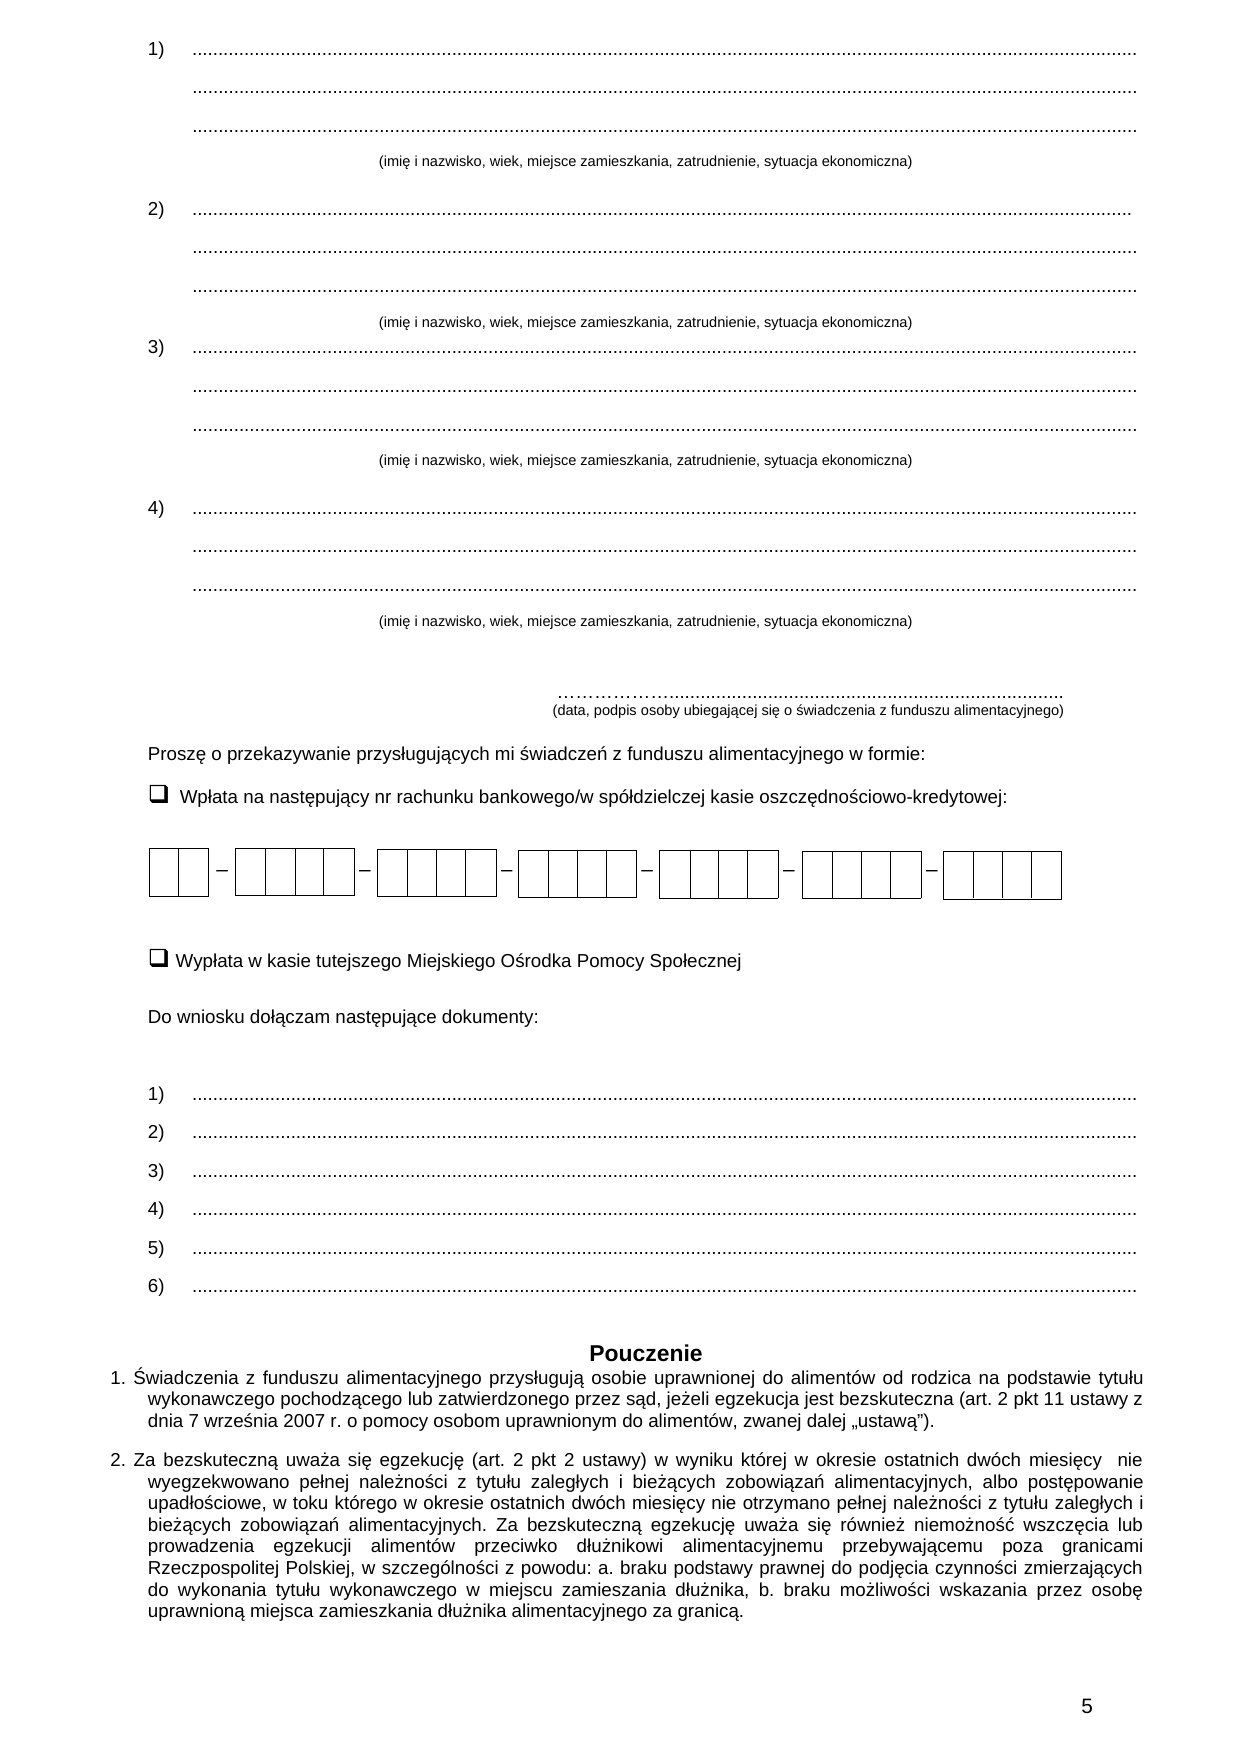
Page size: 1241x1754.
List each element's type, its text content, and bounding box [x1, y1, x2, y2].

text ...................................................................................................................................................................................... [192, 535, 1144, 557]
table_header [179, 849, 208, 896]
text 6) ...................................................................................................................................................................................... [148, 1275, 1144, 1297]
text 4) ...................................................................................................................................................................................... [148, 1198, 1144, 1220]
text Do wniosku dołączam następujące dokumenty: [148, 1006, 1144, 1027]
table_header [974, 852, 1002, 898]
text [1066, 857, 1144, 881]
text ...................................................................................................................................................................................... [192, 275, 1144, 296]
text ...................................................................................................................................................................................... [192, 375, 1144, 396]
table_header [549, 851, 577, 897]
text 2) ...................................................................................................................................................................................... [148, 1121, 1144, 1143]
text ...................................................................................................................................................................................... [192, 76, 1144, 98]
text (imię i nazwisko, wiek, miejsce zamieszkania, zatrudnienie, sytuacja ekonomiczna) [148, 153, 1144, 170]
text – [926, 857, 942, 881]
text – [216, 857, 234, 881]
table_header [891, 852, 921, 898]
text 2. Za bezskuteczną uważa się egzekucję (art. 2 pkt 2 ustawy) w wyniku której w okresie ostatnich dwóch miesięcy nie wyegzekwowano pełnej należności z tytułu zaległych i bieżących zobowiązań alimentacyjnych, albo postępowanie upadłościowe, w toku którego w okresie ostatnich dwóch miesięcy nie otrzymano pełnej należności z tytułu zaległych i bieżących zobowiązań alimentacyjnych. Za bezskuteczną egzekucję uważa się również niemożność wszczęcia lub prowadzenia egzekucji alimentów przeciwko dłużnikowi alimentacyjnemu przebywającemu poza granicami Rzeczpospolitej Polskiej, w szczególności z powodu: a. braku podstawy prawnej do podjęcia czynności zmierzających do wykonania tytułu wykonawczego w miejscu zamieszania dłużnika, b. braku możliwości wskazania przez osobę uprawnioną miejsca zamieszkania dłużnika alimentacyjnego za granicą. [110, 1449, 1144, 1621]
table_header [1032, 852, 1061, 898]
table_header [862, 852, 890, 898]
table_header [378, 850, 407, 896]
text Pouczenie [148, 1340, 1144, 1367]
text 1) ...................................................................................................................................................................................... [148, 37, 1144, 59]
text  Wpłata na następujący nr rachunku bankowego/w spółdzielczej kasie oszczędnościowo-kredytowej: [148, 786, 1144, 809]
table_header [236, 849, 265, 895]
text 3) ...................................................................................................................................................................................... [148, 336, 1144, 358]
table_header [660, 851, 690, 897]
text (imię i nazwisko, wiek, miejsce zamieszkania, zatrudnienie, sytuacja ekonomiczna) [148, 313, 1144, 330]
table_header [324, 849, 354, 895]
text – [641, 857, 658, 881]
text 2) ..................................................................................................................................................................................... [148, 198, 1144, 219]
text  Wypłata w kasie tutejszego Miejskiego Ośrodka Pomocy Społecznej [148, 950, 1144, 973]
table_header [150, 849, 178, 896]
table_header [691, 851, 718, 897]
text 4) ...................................................................................................................................................................................... [148, 497, 1144, 518]
text 1) ...................................................................................................................................................................................... [148, 1083, 1144, 1104]
text Proszę o przekazywanie przysługujących mi świadczeń z funduszu alimentacyjnego w formie: [148, 743, 1144, 764]
table_header [266, 849, 295, 895]
table_header [408, 850, 436, 896]
table_header [719, 851, 747, 897]
table_header [803, 852, 832, 898]
text – [359, 857, 376, 881]
text ...................................................................................................................................................................................... [192, 413, 1144, 435]
text (imię i nazwisko, wiek, miejsce zamieszkania, zatrudnienie, sytuacja ekonomiczna) [148, 452, 1144, 469]
table_header [748, 851, 778, 897]
table_header [607, 851, 636, 897]
text (data, podpis osoby ubiegającej się o świadczenia z funduszu alimentacyjnego) [148, 702, 1144, 719]
text ...................................................................................................................................................................................... [192, 236, 1144, 258]
text ………………............................................................................ [148, 680, 1144, 702]
text – [501, 857, 516, 881]
table_header [944, 852, 973, 898]
table_header [519, 851, 548, 897]
text 3) ...................................................................................................................................................................................... [148, 1160, 1144, 1181]
table_header [296, 849, 323, 895]
text ...................................................................................................................................................................................... [192, 574, 1144, 595]
text ...................................................................................................................................................................................... [192, 114, 1144, 136]
text 1. Świadczenia z funduszu alimentacyjnego przysługują osobie uprawnionej do alimentów od rodzica na podstawie tytułu wykonawczego pochodzącego lub zatwierdzonego przez sąd, jeżeli egzekucja jest bezskuteczna (art. 2 pkt 11 ustawy z dnia 7 września 2007 r. o pomocy osobom uprawnionym do alimentów, zwanej dalej „ustawą”). [110, 1367, 1144, 1431]
table_header [578, 851, 606, 897]
text 5) ...................................................................................................................................................................................... [148, 1237, 1144, 1258]
table_header [466, 850, 496, 896]
table_header [437, 850, 465, 896]
table_header [1003, 852, 1031, 898]
text (imię i nazwisko, wiek, miejsce zamieszkania, zatrudnienie, sytuacja ekonomiczna) [148, 612, 1144, 629]
text – [783, 857, 801, 881]
table_header [833, 852, 861, 898]
